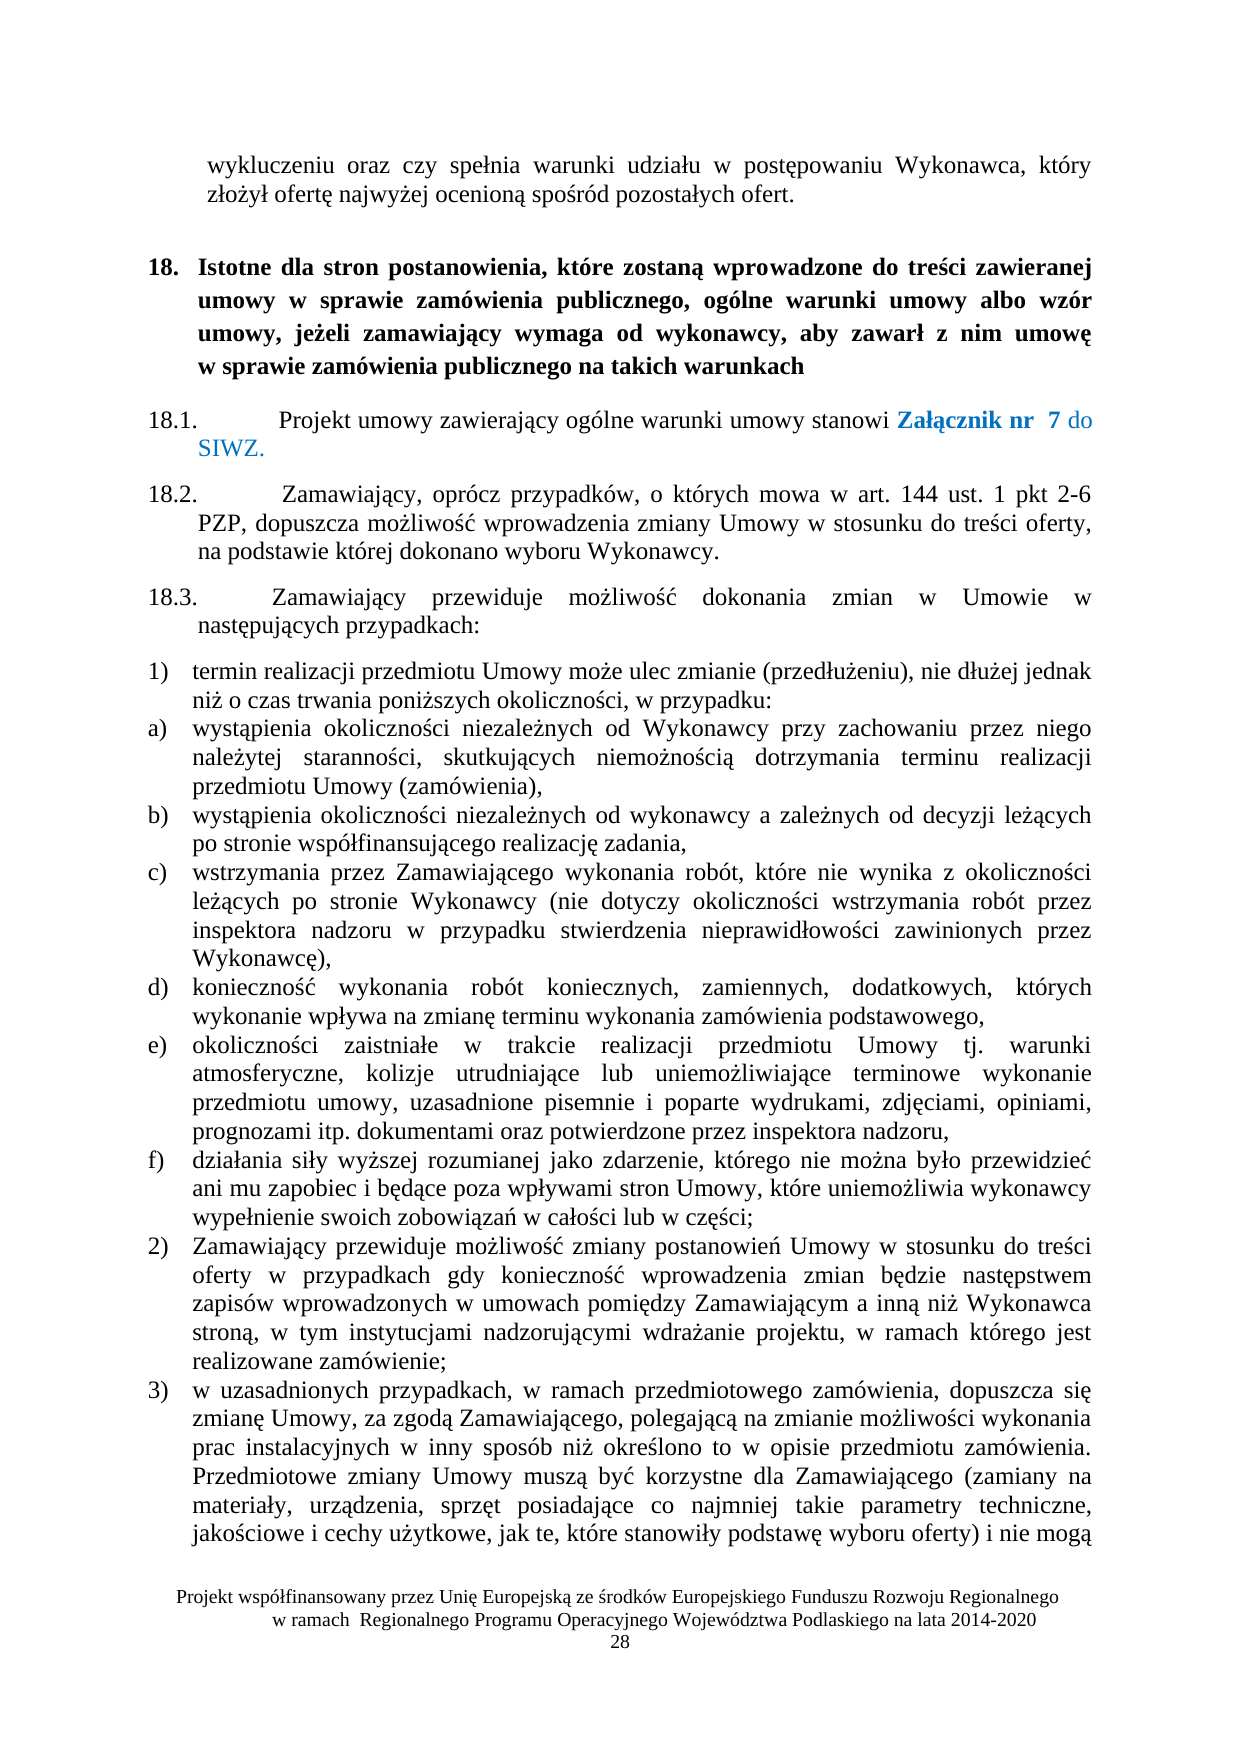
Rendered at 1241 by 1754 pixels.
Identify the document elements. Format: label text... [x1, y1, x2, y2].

list Projekt umowy zawierający ogólne warunki umowy stanowi Załącznik nr 7 do SIWZ. [148, 405, 1092, 462]
text e) okoliczności zaistniałe w trakcie realizacji przedmiotu Umowy tj. warunki atmosferyczne, kolizje utrudniające lub uniemożliwiające terminowe wykonanie przedmiotu umowy, uzasadnione pisemnie i poparte wydrukami, zdjęciami, opiniami, prognozami itp. dokumentami oraz potwierdzone przez inspektora nadzoru, [148, 1030, 1092, 1145]
text 1) termin realizacji przedmiotu Umowy może ulec zmianie (przedłużeniu), nie dłużej jednak niż o czas trwania poniższych okoliczności, w przypadku: [148, 656, 1092, 713]
text wykluczeniu oraz czy spełnia warunki udziału w postępowaniu Wykonawca, który złożył ofertę najwyżej ocenioną spośród pozostałych ofert. [148, 150, 1092, 208]
text 3) w uzasadnionych przypadkach, w ramach przedmiotowego zamówienia, dopuszcza się zmianę Umowy, za zgodą Zamawiającego, polegającą na zmianie możliwości wykonania prac instalacyjnych w inny sposób niż określono to w opisie przedmiotu zamówienia. Przedmiotowe zmiany Umowy muszą być korzystne dla Zamawiającego (zamiany na materiały, urządzenia, sprzęt posiadające co najmniej takie parametry techniczne, jakościowe i cechy użytkowe, jak te, które stanowiły podstawę wyboru oferty) i nie mogą [148, 1375, 1092, 1547]
text a) wystąpienia okoliczności niezależnych od Wykonawcy przy zachowaniu przez niego należytej staranności, skutkujących niemożnością dotrzymania terminu realizacji przedmiotu Umowy (zamówienia), [148, 713, 1092, 800]
text d) konieczność wykonania robót koniecznych, zamiennych, dodatkowych, których wykonanie wpływa na zmianę terminu wykonania zamówienia podstawowego, [148, 972, 1092, 1030]
text 2) Zamawiający przewiduje możliwość zmiany postanowień Umowy w stosunku do treści oferty w przypadkach gdy konieczność wprowadzenia zmian będzie następstwem zapisów wprowadzonych w umowach pomiędzy Zamawiającym a inną niż Wykonawca stroną, w tym instytucjami nadzorującymi wdrażanie projektu, w ramach którego jest realizowane zamówienie; [148, 1231, 1092, 1375]
list Zamawiający, oprócz przypadków, o których mowa w art. 144 ust. 1 pkt 2-6 PZP, dopuszcza możliwość wprowadzenia zmiany Umowy w stosunku do treści oferty, na podstawie której dokonano wyboru Wykonawcy. [148, 479, 1092, 565]
list Istotne dla stron postanowienia, które zostaną wpro­wadzone do treści zawieranej umowy w sprawie zamó­wienia publicznego, ogólne warunki umowy albo wzór umowy, jeżeli zamawiający wymaga od wykonawcy, aby zawarł z nim umowę w sprawie zamówienia publicznego na takich warunkach [148, 252, 1092, 379]
list Zamawiający przewiduje możliwość dokonania zmian w Umowie w następujących przypadkach: [148, 582, 1092, 639]
text f) działania siły wyższej rozumianej jako zdarzenie, którego nie można było przewidzieć ani mu zapobiec i będące poza wpływami stron Umowy, które uniemożliwia wykonawcy wypełnienie swoich zobowiązań w całości lub w części; [148, 1145, 1092, 1231]
text b) wystąpienia okoliczności niezależnych od wykonawcy a zależnych od decyzji leżących po stronie współfinansującego realizację zadania, [148, 800, 1092, 857]
text c) wstrzymania przez Zamawiającego wykonania robót, które nie wynika z okoliczności leżących po stronie Wykonawcy (nie dotyczy okoliczności wstrzymania robót przez inspektora nadzoru w przypadku stwierdzenia nieprawidłowości zawinionych przez Wykonawcę), [148, 857, 1092, 972]
